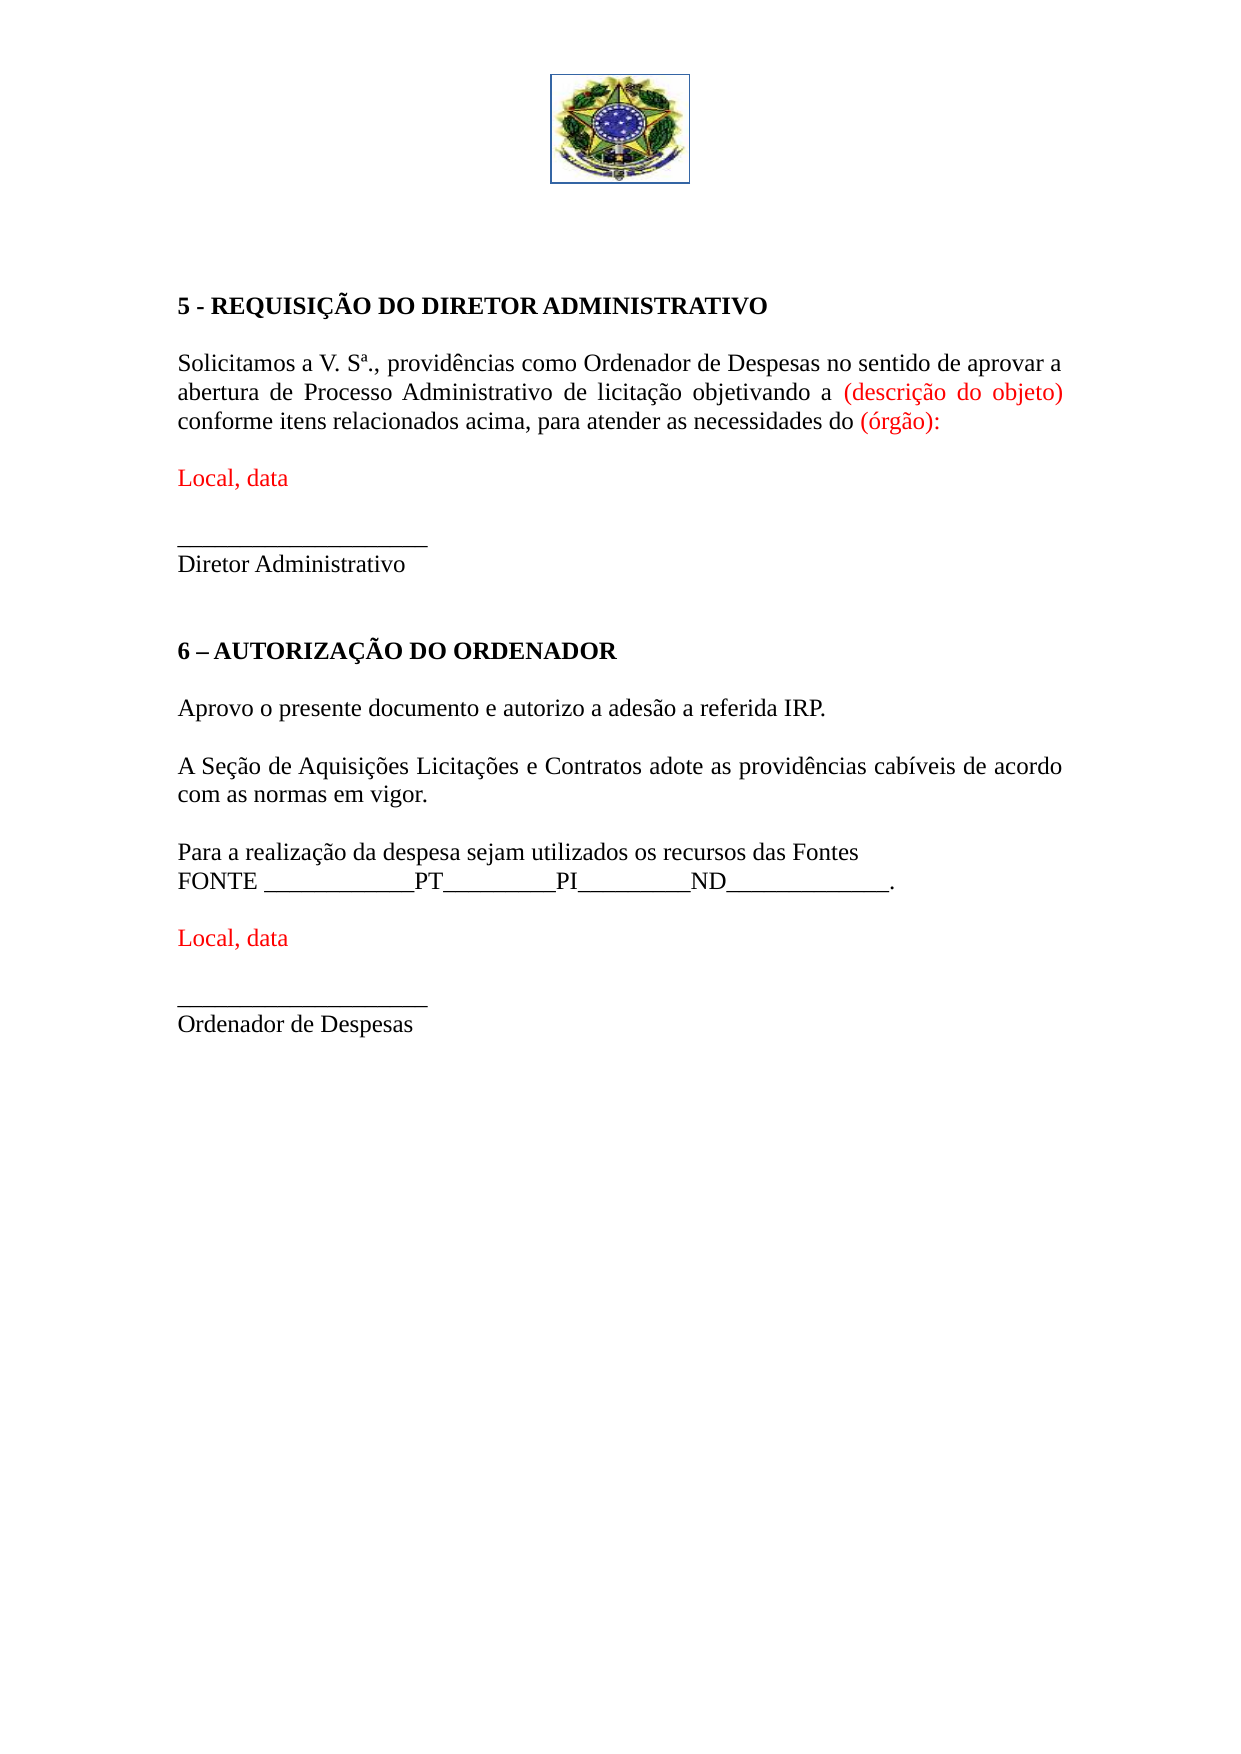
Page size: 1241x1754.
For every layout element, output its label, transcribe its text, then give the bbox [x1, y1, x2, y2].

text A Seção de Aquisições Licitações e Contratos adote as providências cabíveis de acordo com as normas em vigor. [177, 751, 1063, 808]
text 5 - REQUISIÇÃO DO DIRETOR ADMINISTRATIVO [177, 291, 1063, 319]
text Aprovo o presente documento e autorizo a adesão a referida IRP. [177, 693, 1063, 722]
text Local, data [177, 923, 1063, 952]
text ____________________ [177, 981, 1063, 1009]
text Local, data [177, 463, 1063, 492]
text 6 – AUTORIZAÇÃO DO ORDENADOR [177, 636, 1063, 664]
text Solicitamos a V. Sª., providências como Ordenador de Despesas no sentido de aprovar a abertura de Processo Administrativo de licitação objetivando a (descrição do objeto) conforme itens relacionados acima, para atender as necessidades do (órgão): [177, 348, 1063, 434]
text FONTE ____________PT_________PI_________ND_____________. [177, 866, 1063, 894]
text ____________________ [177, 521, 1063, 549]
text Diretor Administrativo [177, 549, 1063, 578]
text Ordenador de Despesas [177, 1009, 1063, 1038]
text Para a realização da despesa sejam utilizados os recursos das Fontes [177, 837, 1063, 866]
picture [552, 75, 689, 182]
